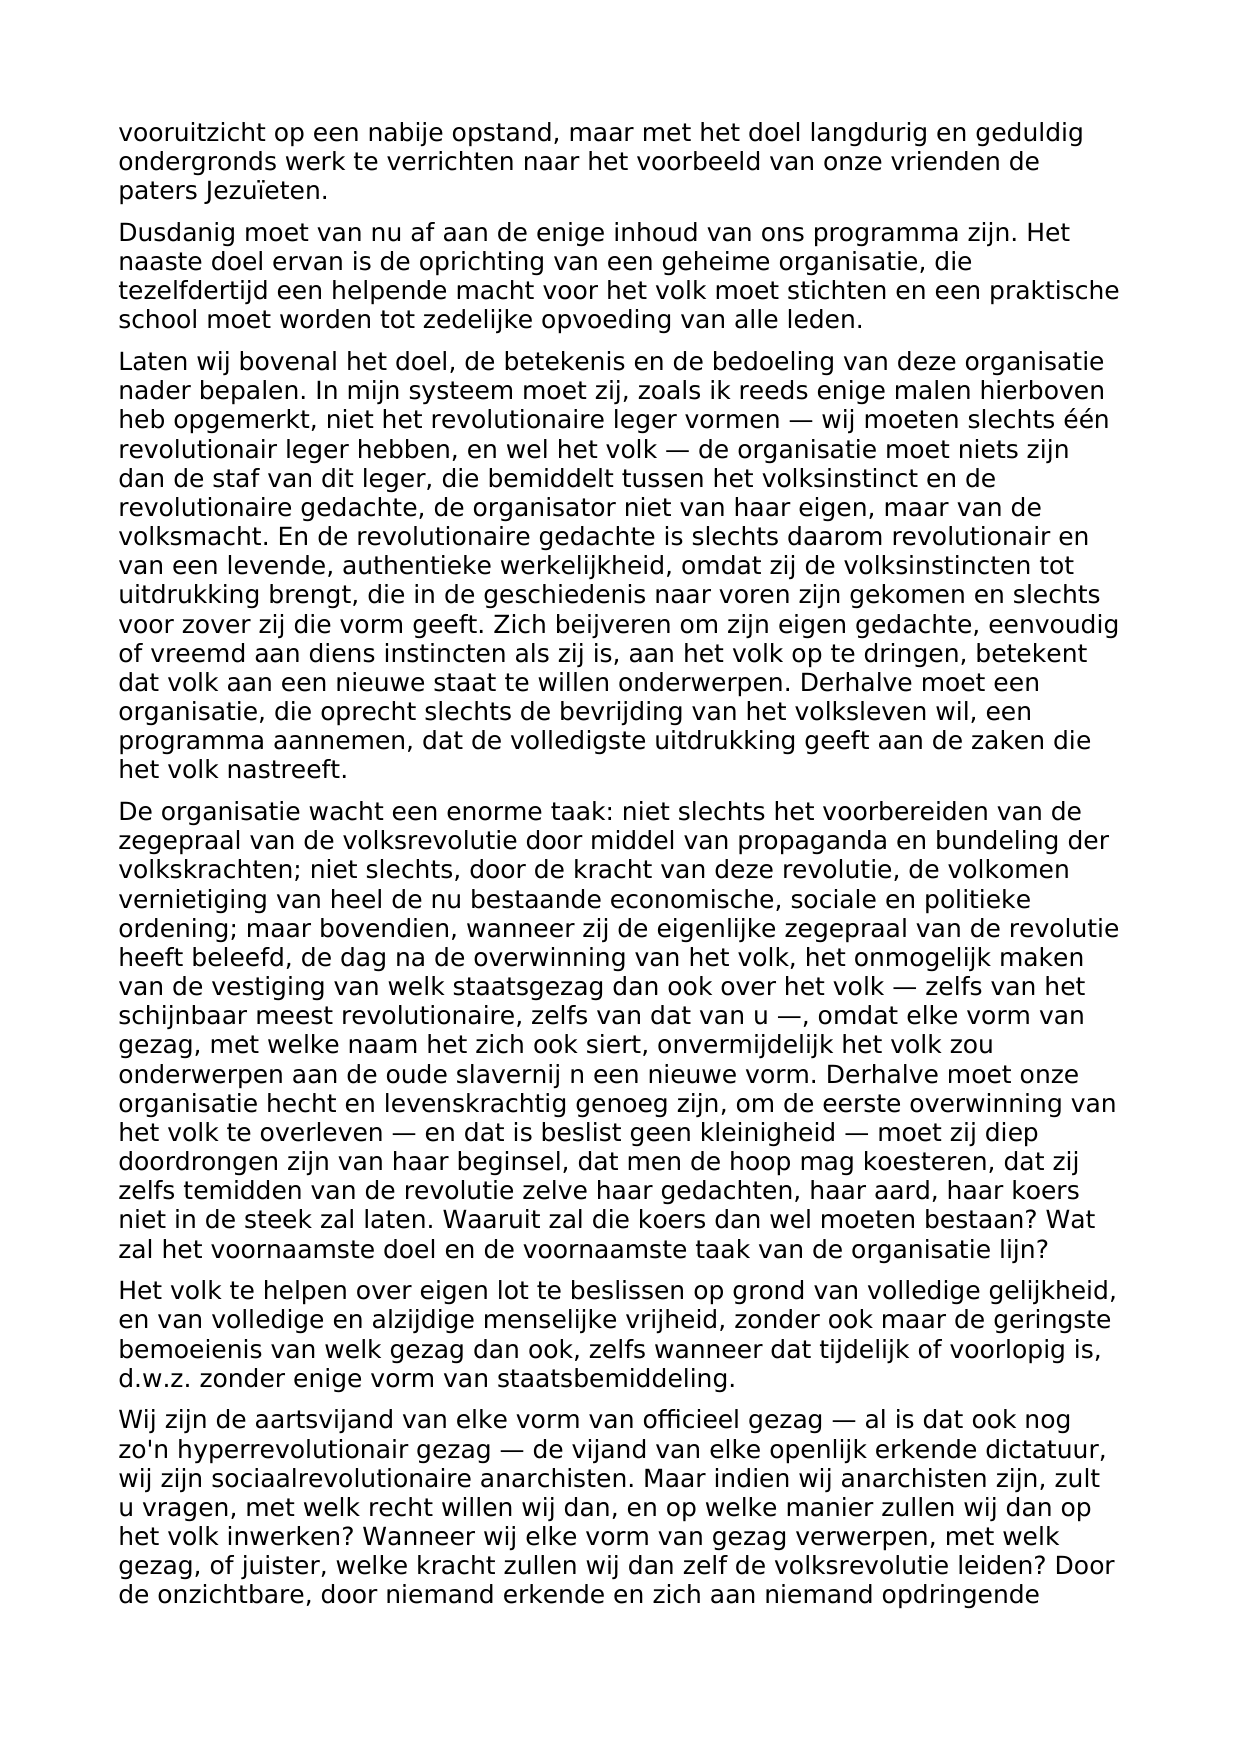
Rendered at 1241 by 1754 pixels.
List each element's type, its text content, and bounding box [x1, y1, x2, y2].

text Laten wij bovenal het doel, de betekenis en de bedoeling van deze organisatie nader bepalen. In mijn systeem moet zij, zoals ik reeds enige malen hierboven heb opgemerkt, niet het revolutionaire leger vormen — wij moeten slechts één revolutionair leger hebben, en wel het volk — de organisatie moet niets zijn dan de staf van dit leger, die bemiddelt tussen het volksinstinct en de revolutionaire gedachte, de organisator niet van haar eigen, maar van de volksmacht. En de revolutionaire gedachte is slechts daarom revolutionair en van een levende, authentieke werkelijkheid, omdat zij de volksinstincten tot uitdrukking brengt, die in de geschiedenis naar voren zijn gekomen en slechts voor zover zij die vorm geeft. Zich beijveren om zijn eigen gedachte, eenvoudig of vreemd aan diens instincten als zij is, aan het volk op te dringen, betekent dat volk aan een nieuwe staat te willen onderwerpen. Derhalve moet een organisatie, die oprecht slechts de bevrijding van het volksleven wil, een programma aannemen, dat de volledigste uitdrukking geeft aan de zaken die het volk nastreeft. [118, 347, 1122, 785]
text De organisatie wacht een enorme taak: niet slechts het voorbereiden van de zegepraal van de volksrevolutie door middel van propaganda en bundeling der volkskrachten; niet slechts, door de kracht van deze revolutie, de volkomen vernietiging van heel de nu bestaande economische, sociale en politieke ordening; maar bovendien, wanneer zij de eigenlijke zegepraal van de revolutie heeft beleefd, de dag na de overwinning van het volk, het onmogelijk maken van de vestiging van welk staatsgezag dan ook over het volk — zelfs van het schijnbaar meest revolutionaire, zelfs van dat van u —, omdat elke vorm van gezag, met welke naam het zich ook siert, onvermijdelijk het volk zou onderwerpen aan de oude slavernij n een nieuwe vorm. Derhalve moet onze organisatie hecht en levenskrachtig genoeg zijn, om de eerste overwinning van het volk te overleven — en dat is beslist geen kleinigheid — moet zij diep doordrongen zijn van haar beginsel, dat men de hoop mag koesteren, dat zij zelfs temidden van de revolutie zelve haar gedachten, haar aard, haar koers niet in de steek zal laten. Waaruit zal die koers dan wel moeten bestaan? Wat zal het voornaamste doel en de voornaamste taak van de organisatie lijn? [118, 797, 1122, 1264]
text Wij zijn de aartsvijand van elke vorm van officieel gezag — al is dat ook nog zo'n hyperrevolutionair gezag — de vijand van elke openlijk erkende dictatuur, wij zijn sociaalrevolutionaire anarchisten. Maar indien wij anarchisten zijn, zult u vragen, met welk recht willen wij dan, en op welke manier zullen wij dan op het volk inwerken? Wanneer wij elke vorm van gezag verwerpen, met welk gezag, of juister, welke kracht zullen wij dan zelf de volksrevolutie leiden? Door de onzichtbare, door niemand erkende en zich aan niemand opdringende [118, 1406, 1122, 1610]
text Het volk te helpen over eigen lot te beslissen op grond van volledige gelijkheid, en van volledige en alzijdige menselijke vrijheid, zonder ook maar de geringste bemoeienis van welk gezag dan ook, zelfs wanneer dat tijdelijk of voorlopig is, d.w.z. zonder enige vorm van staatsbemiddeling. [118, 1276, 1122, 1393]
text vooruitzicht op een nabije opstand, maar met het doel langdurig en geduldig ondergronds werk te verrichten naar het voorbeeld van onze vrienden de paters Jezuïeten. [118, 118, 1122, 206]
text Dusdanig moet van nu af aan de enige inhoud van ons programma zijn. Het naaste doel ervan is de oprichting van een geheime organisatie, die tezelfdertijd een helpende macht voor het volk moet stichten en een praktische school moet worden tot zedelijke opvoeding van alle leden. [118, 218, 1122, 335]
